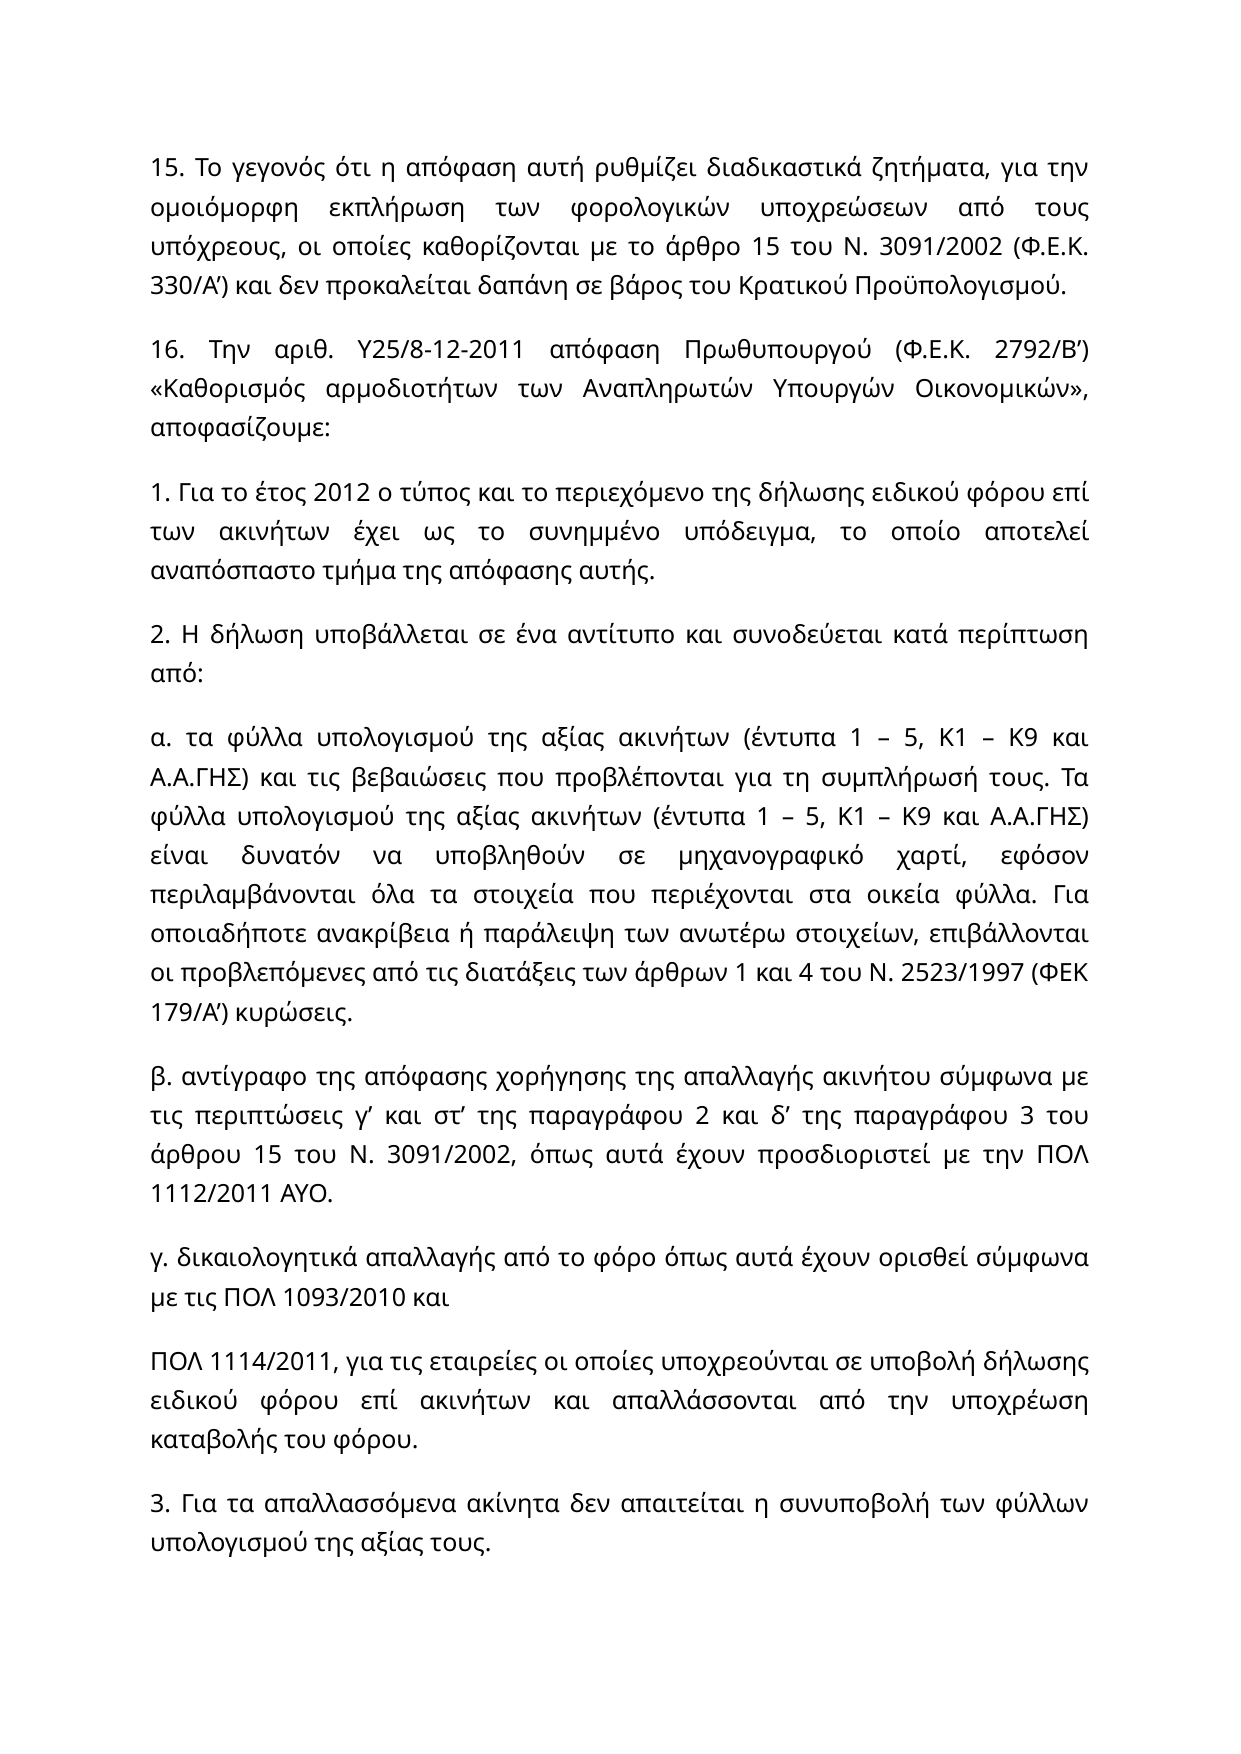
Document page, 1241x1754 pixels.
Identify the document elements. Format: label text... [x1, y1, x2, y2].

text α. τα φύλλα υπολογισμού της αξίας ακινήτων (έντυπα 1 – 5, Κ1 – Κ9 και Α.Α.ΓΗΣ) και τις βεβαιώσεις που προβλέπονται για τη συμπλήρωσή τους. Τα φύλλα υπολογισμού της αξίας ακινήτων (έντυπα 1 – 5, Κ1 – Κ9 και Α.Α.ΓΗΣ) είναι δυνατόν να υποβληθούν σε μηχανογραφικό χαρτί, εφόσον περιλαμβάνονται όλα τα στοιχεία που περιέχονται στα οικεία φύλλα. Για οποιαδήποτε ανακρίβεια ή παράλειψη των ανωτέρω στοιχείων, επιβάλλονται οι προβλεπόμενες από τις διατάξεις των άρθρων 1 και 4 του Ν. 2523/1997 (ΦΕΚ 179/Α’) κυρώσεις. [150, 720, 1090, 1028]
text 3. Για τα απαλλασσόμενα ακίνητα δεν απαιτείται η συνυποβολή των φύλλων υπολογισμού της αξίας τους. [150, 1486, 1090, 1559]
text 2. Η δήλωση υποβάλλεται σε ένα αντίτυπο και συνοδεύεται κατά περίπτωση από: [150, 617, 1090, 690]
text 16. Την αριθ. Υ25/8-12-2011 απόφαση Πρωθυπουργού (Φ.Ε.Κ. 2792/Β’) «Καθορισμός αρμοδιοτήτων των Αναπληρωτών Υπουργών Οικονομικών», αποφασίζουμε: [150, 332, 1090, 444]
text ΠΟΛ 1114/2011, για τις εταιρείες οι οποίες υποχρεούνται σε υποβολή δήλωσης ειδικού φόρου επί ακινήτων και απαλλάσσονται από την υποχρέωση καταβολής του φόρου. [150, 1343, 1090, 1456]
text 1. Για το έτος 2012 ο τύπος και το περιεχόμενο της δήλωσης ειδικού φόρου επί των ακινήτων έχει ως το συνημμένο υπόδειγμα, το οποίο αποτελεί αναπόσπαστο τμήμα της απόφασης αυτής. [150, 474, 1090, 587]
text 15. Το γεγονός ότι η απόφαση αυτή ρυθμίζει διαδικαστικά ζητήματα, για την ομοιόμορφη εκπλήρωση των φορολογικών υποχρεώσεων από τους υπόχρεους, οι οποίες καθορίζονται με το άρθρο 15 του Ν. 3091/2002 (Φ.Ε.Κ. 330/Α’) και δεν προκαλείται δαπάνη σε βάρος του Κρατικού Προϋπολογισμού. [150, 150, 1090, 302]
text γ. δικαιολογητικά απαλλαγής από το φόρο όπως αυτά έχουν ορισθεί σύμφωνα με τις ΠΟΛ 1093/2010 και [150, 1240, 1090, 1313]
text β. αντίγραφο της απόφασης χορήγησης της απαλλαγής ακινήτου σύμφωνα με τις περιπτώσεις γ’ και στ’ της παραγράφου 2 και δ’ της παραγράφου 3 του άρθρου 15 του Ν. 3091/2002, όπως αυτά έχουν προσδιοριστεί με την ΠΟΛ 1112/2011 ΑΥΟ. [150, 1058, 1090, 1210]
